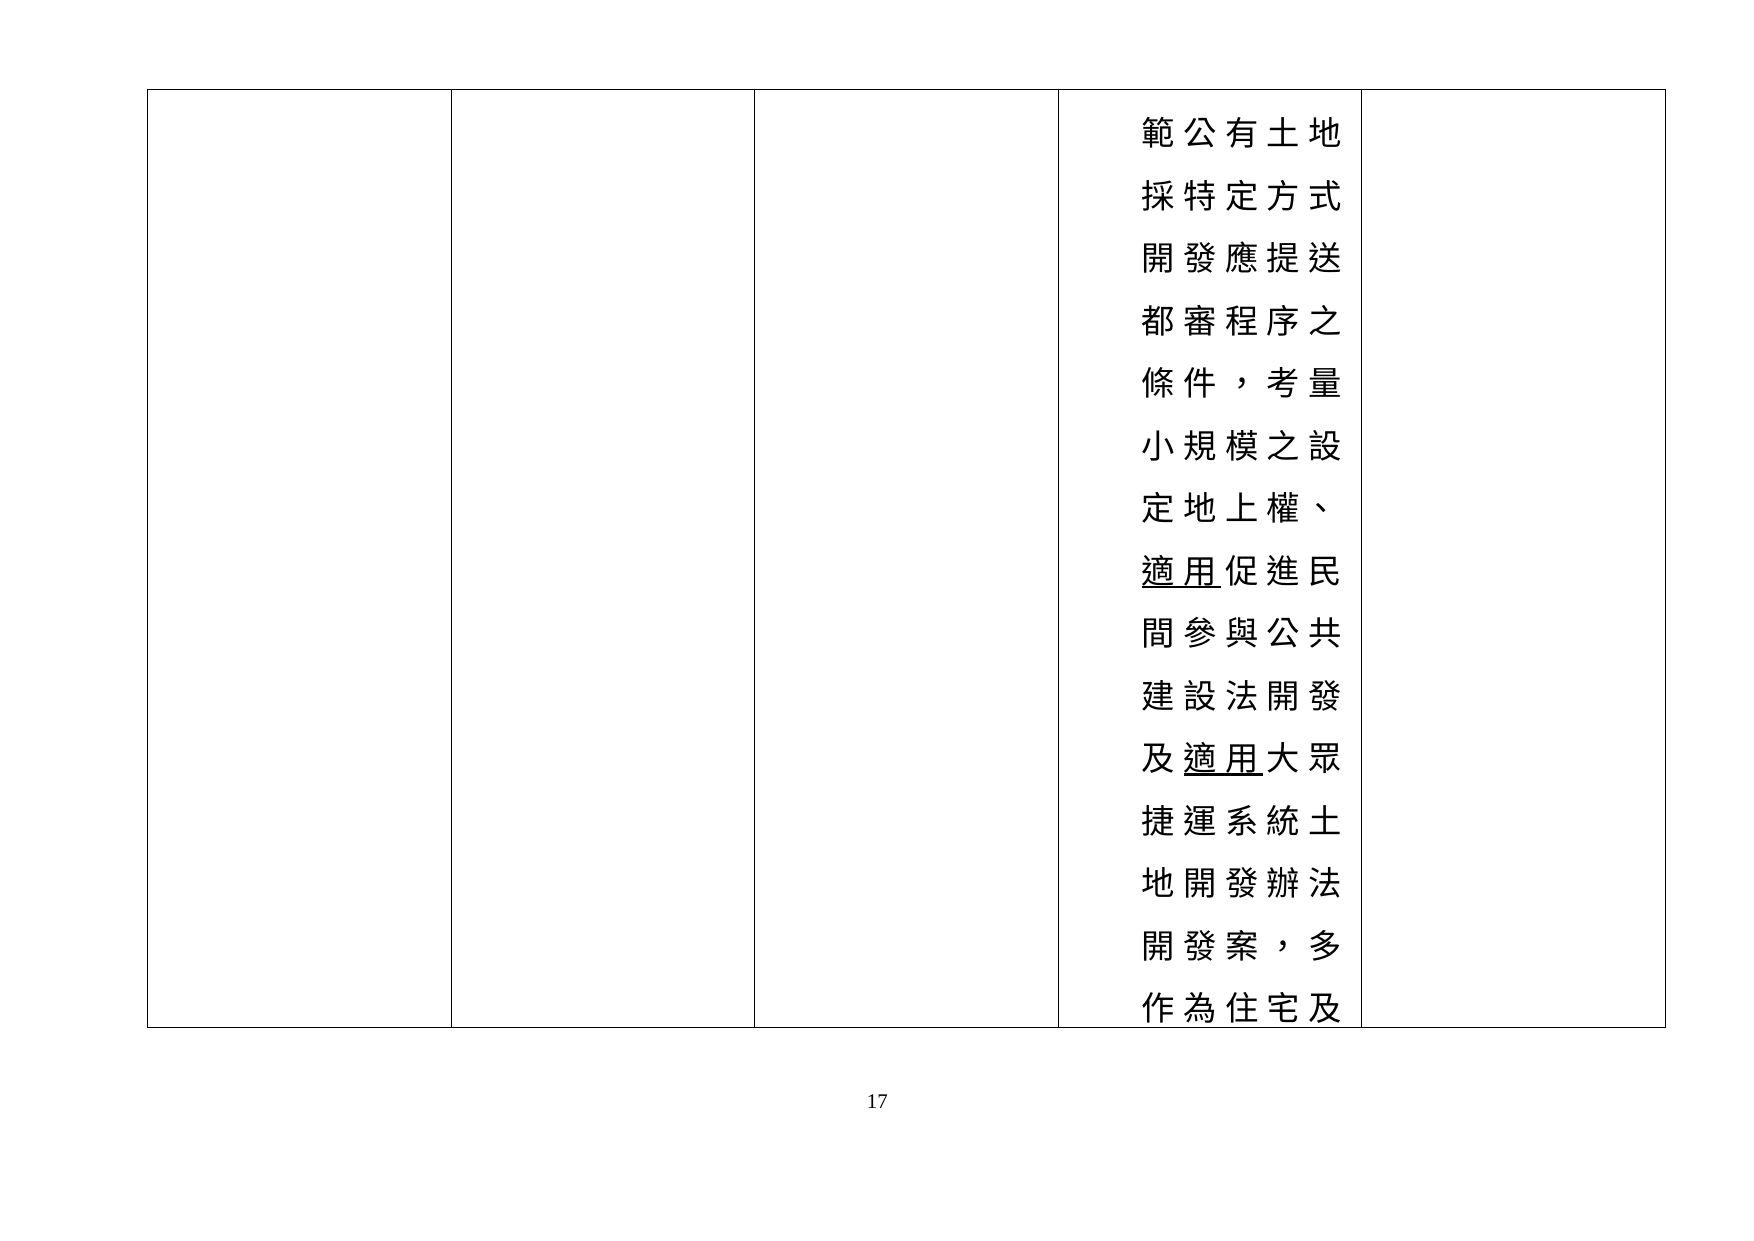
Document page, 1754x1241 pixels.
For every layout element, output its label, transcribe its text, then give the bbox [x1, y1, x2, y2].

table_cell [755, 90, 1058, 1027]
table_cell 範公有土地採特定方式開發應提送都審程序之條件，考量小規模之設定地上權、適用促進民間參與公共建設法開發及適用大眾捷運系統土地開發辦法開發案，多作為住宅及 [1059, 90, 1361, 1027]
table_cell [148, 90, 451, 1027]
table_cell [452, 90, 754, 1027]
table_cell [1362, 90, 1665, 1027]
